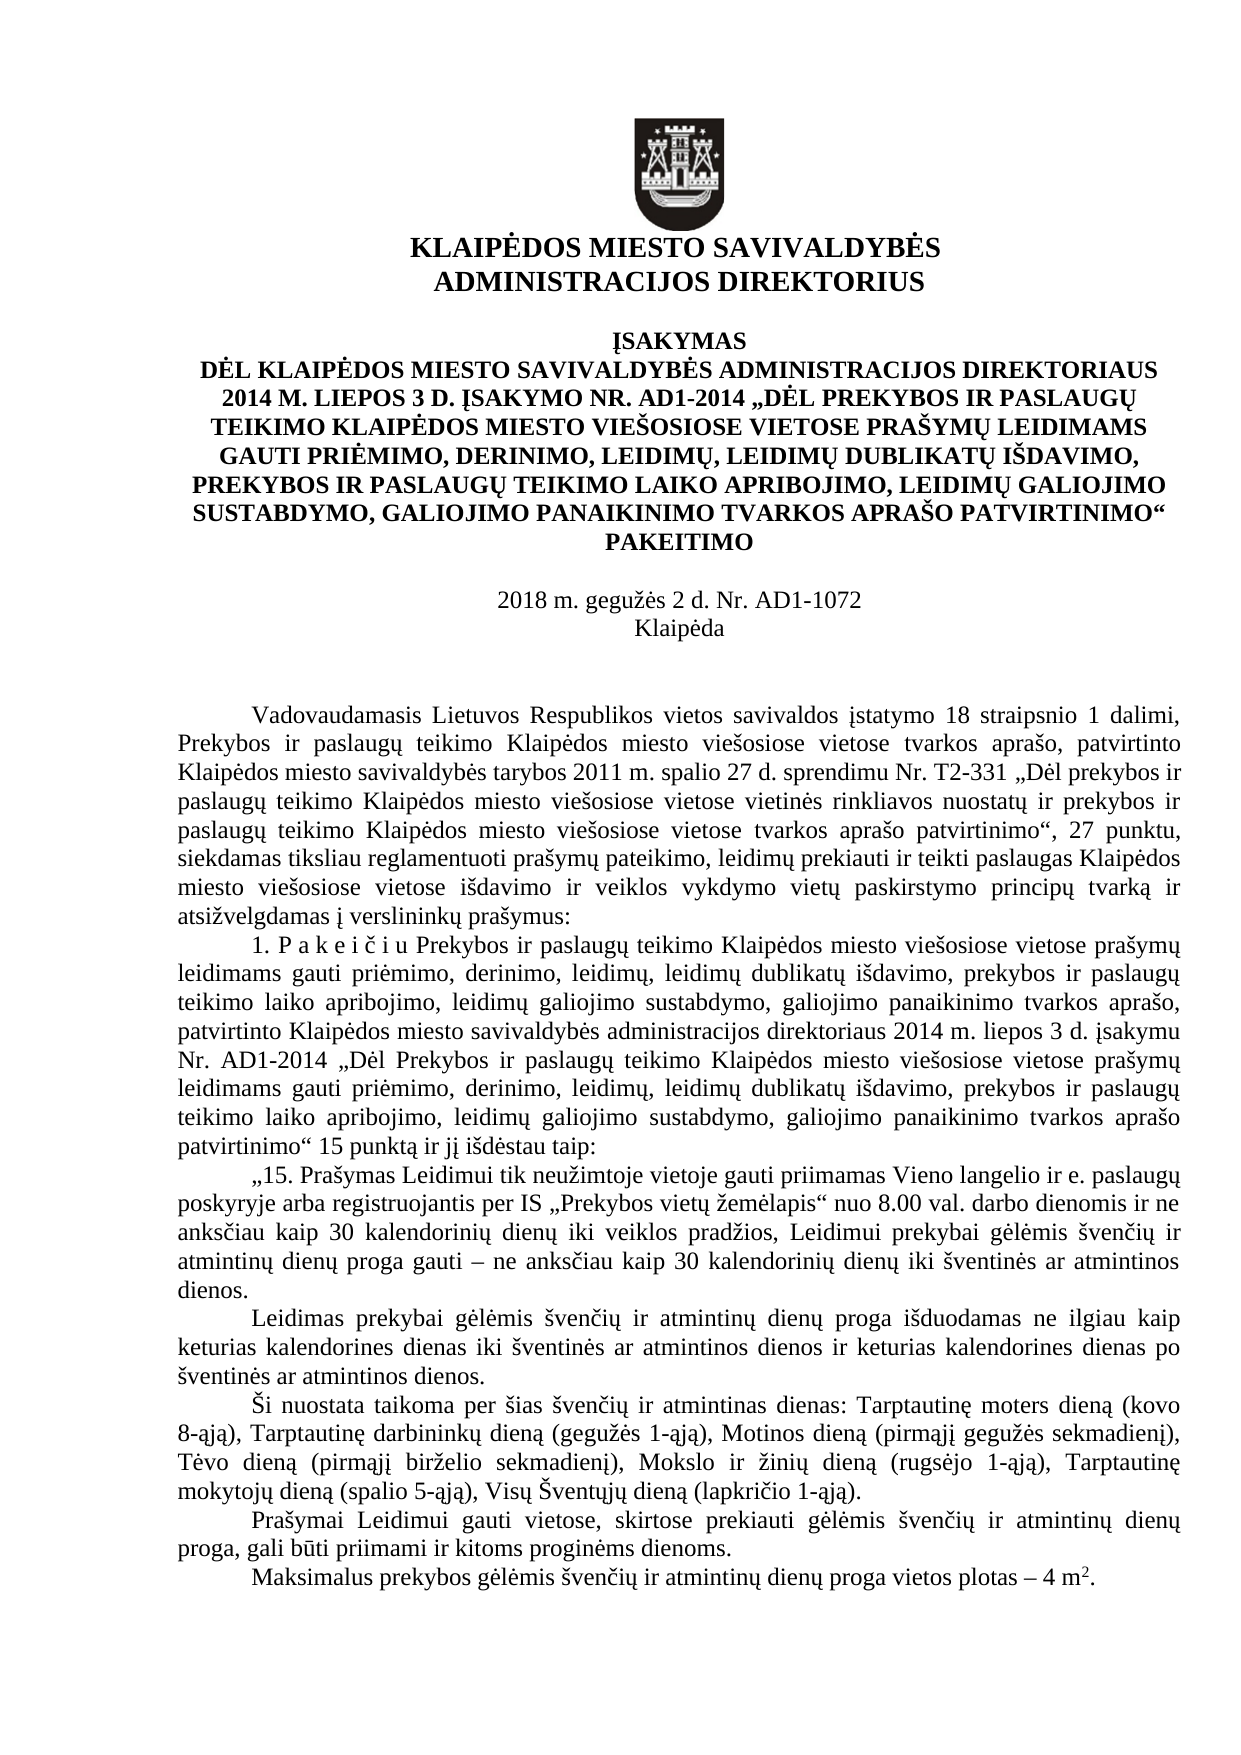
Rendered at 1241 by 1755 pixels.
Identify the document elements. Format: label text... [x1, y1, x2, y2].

text Vadovaudamasis Lietuvos Respublikos vietos savivaldos įstatymo 18 straipsnio 1 dalimi, Prekybos ir paslaugų teikimo Klaipėdos miesto viešosiose vietose tvarkos aprašo, patvirtinto Klaipėdos miesto savivaldybės tarybos 2011 m. spalio 27 d. sprendimu Nr. T2-331 „Dėl prekybos ir paslaugų teikimo Klaipėdos miesto viešosiose vietose vietinės rinkliavos nuostatų ir prekybos ir paslaugų teikimo Klaipėdos miesto viešosiose vietose tvarkos aprašo patvirtinimo“, 27 punktu, siekdamas tiksliau reglamentuoti prašymų pateikimo, leidimų prekiauti ir teikti paslaugas Klaipėdos miesto viešosiose vietose išdavimo ir veiklos vykdymo vietų paskirstymo principų tvarką ir atsižvelgdamas į verslininkų prašymus: [177, 700, 1181, 930]
text 1. Pakeičiu Prekybos ir paslaugų teikimo Klaipėdos miesto viešosiose vietose prašymų leidimams gauti priėmimo, derinimo, leidimų, leidimų dublikatų išdavimo, prekybos ir paslaugų teikimo laiko apribojimo, leidimų galiojimo sustabdymo, galiojimo panaikinimo tvarkos aprašo, patvirtinto Klaipėdos miesto savivaldybės administracijos direktoriaus 2014 m. liepos 3 d. įsakymu Nr. AD1-2014 „Dėl Prekybos ir paslaugų teikimo Klaipėdos miesto viešosiose vietose prašymų leidimams gauti priėmimo, derinimo, leidimų, leidimų dublikatų išdavimo, prekybos ir paslaugų teikimo laiko apribojimo, leidimų galiojimo sustabdymo, galiojimo panaikinimo tvarkos aprašo patvirtinimo“ 15 punktą ir jį išdėstau taip: [177, 930, 1181, 1160]
text ĮSAKYMAS [177, 326, 1181, 355]
text 2018 m. gegužės 2 d. Nr. AD1-1072 [177, 585, 1181, 613]
text KLAIPĖDOS MIESTO SAVIVALDYBĖS [177, 230, 1181, 264]
text Prašymai Leidimui gauti vietose, skirtose prekiauti gėlėmis švenčių ir atmintinų dienų proga, gali būti priimami ir kitoms proginėms dienoms. [177, 1505, 1181, 1562]
text Maksimalus prekybos gėlėmis švenčių ir atmintinų dienų proga vietos plotas – 4 m2. [177, 1562, 1181, 1591]
text DĖL KLAIPĖDOS MIESTO SAVIVALDYBĖS ADMINISTRACIJOS DIREKTORIAUS 2014 M. LIEPOS 3 D. ĮSAKYMO NR. AD1-2014 „DĖL PREKYBOS IR PASLAUGŲ TEIKIMO KLAIPĖDOS MIESTO VIEŠOSIOSE VIETOSE PRAŠYMŲ LEIDIMAMS GAUTI PRIĖMIMO, DERINIMO, LEIDIMŲ, LEIDIMŲ DUBLIKATŲ IŠDAVIMO, PREKYBOS IR PASLAUGŲ TEIKIMO LAIKO APRIBOJIMO, LEIDIMŲ GALIOJIMO SUSTABDYMO, GALIOJIMO PANAIKINIMO TVARKOS APRAŠO PATVIRTINIMO“ PAKEITIMO [177, 355, 1181, 556]
text Ši nuostata taikoma per šias švenčių ir atmintinas dienas: Tarptautinę moters dieną (kovo 8‑ąją), Tarptautinę darbininkų dieną (gegužės 1-ąją), Motinos dieną (pirmąjį gegužės sekmadienį), Tėvo dieną (pirmąjį birželio sekmadienį), Mokslo ir žinių dieną (rugsėjo 1-ąją), Tarptautinę mokytojų dieną (spalio 5-ąją), Visų Šventųjų dieną (lapkričio 1-ąją). [177, 1390, 1181, 1505]
text ADMINISTRACIJOS DIREKTORIUS [177, 264, 1181, 297]
text Leidimas prekybai gėlėmis švenčių ir atmintinų dienų proga išduodamas ne ilgiau kaip keturias kalendorines dienas iki šventinės ar atmintinos dienos ir keturias kalendorines dienas po šventinės ar atmintinos dienos. [177, 1303, 1181, 1390]
text „15. Prašymas Leidimui tik neužimtoje vietoje gauti priimamas Vieno langelio ir e. paslaugų poskyryje arba registruojantis per IS „Prekybos vietų žemėlapis“ nuo 8.00 val. darbo dienomis ir ne anksčiau kaip 30 kalendorinių dienų iki veiklos pradžios, Leidimui prekybai gėlėmis švenčių ir atmintinų dienų proga gauti – ne anksčiau kaip 30 kalendorinių dienų iki šventinės ar atmintinos dienos. [177, 1160, 1181, 1303]
text Klaipėda [177, 613, 1181, 642]
